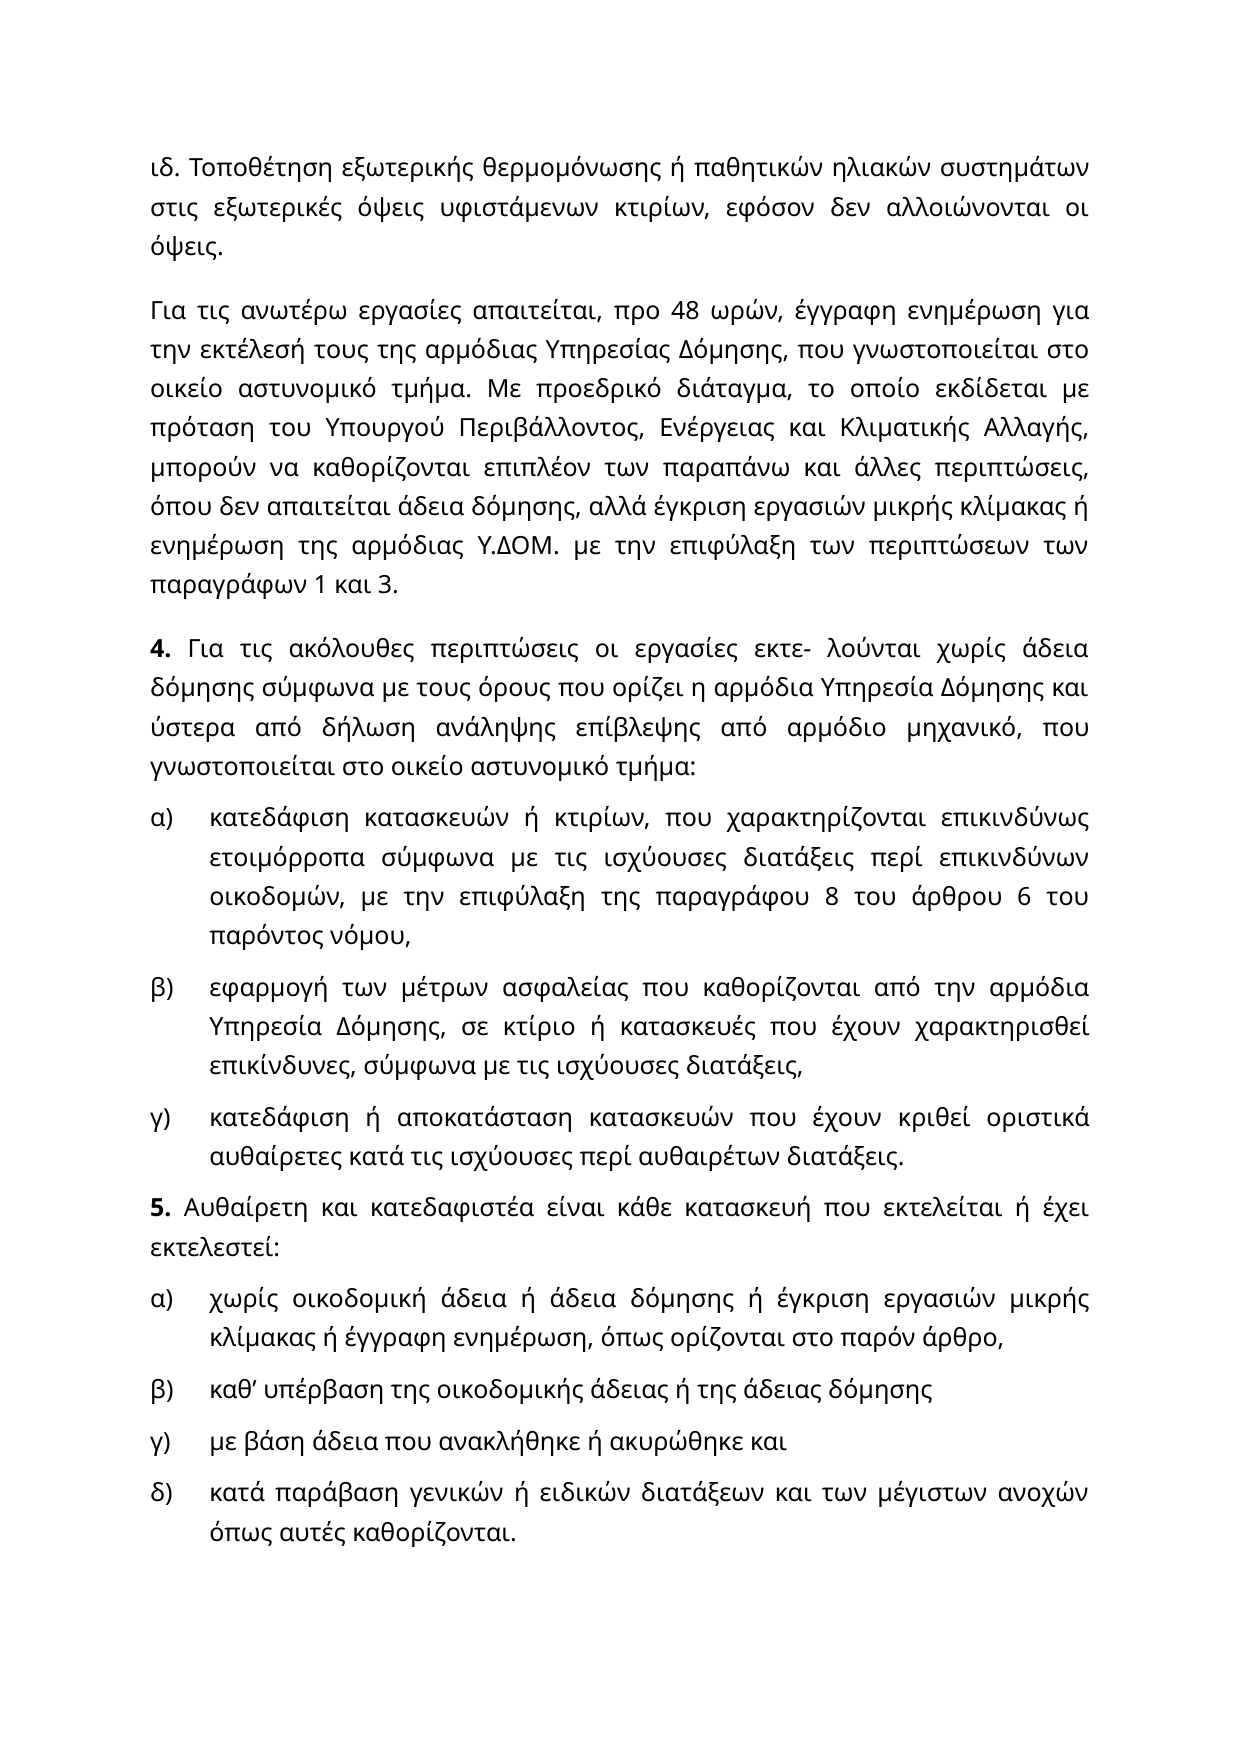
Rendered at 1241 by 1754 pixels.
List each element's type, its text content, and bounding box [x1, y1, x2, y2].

text Για τις ανωτέρω εργασίες απαιτείται, προ 48 ωρών, έγγραφη ενημέρωση για την εκτέλεσή τους της αρμόδιας Υπηρεσίας Δόμησης, που γνωστοποιείται στο οικείο αστυνομικό τμήμα. Με προεδρικό διάταγμα, το οποίο εκδίδεται με πρόταση του Υπουργού Περιβάλλοντος, Ενέργειας και Κλιματικής Αλλαγής, μπορούν να καθορίζονται επιπλέον των παραπάνω και άλλες περιπτώσεις, όπου δεν απαιτείται άδεια δόμησης, αλλά έγκριση εργασιών μικρής κλίμακας ή ενημέρωση της αρμόδιας Υ.ΔΟΜ. με την επιφύλαξη των περιπτώσεων των παραγράφων 1 και 3. [150, 292, 1090, 601]
list β) εφαρμογή των μέτρων ασφαλείας που καθορίζονται από την αρμόδια Υπηρεσία Δόμησης, σε κτίριο ή κατασκευές που έχουν χαρακτηρισθεί επικίνδυνες, σύμφωνα με τις ισχύουσες διατάξεις, [150, 969, 1090, 1082]
list δ) κατά παράβαση γενικών ή ειδικών διατάξεων και των μέγιστων ανοχών όπως αυτές καθορίζονται. [150, 1475, 1090, 1548]
list β) καθ’ υπέρβαση της οικοδομικής άδειας ή της άδειας δόμησης [150, 1372, 1090, 1406]
list γ) με βάση άδεια που ανακλήθηκε ή ακυρώθηκε και [150, 1423, 1090, 1457]
list α) χωρίς οικοδομική άδεια ή άδεια δόμησης ή έγκριση εργασιών μικρής κλίμακας ή έγγραφη ενημέρωση, όπως ορίζονται στο παρόν άρθρο, [150, 1281, 1090, 1354]
text ιδ. Τοποθέτηση εξωτερικής θερμομόνωσης ή παθητικών ηλιακών συστημάτων στις εξωτερικές όψεις υφιστάμενων κτιρίων, εφόσον δεν αλλοιώνονται οι όψεις. [150, 150, 1090, 262]
text 4. Για τις ακόλουθες περιπτώσεις οι εργασίες εκτε- λούνται χωρίς άδεια δόμησης σύμφωνα με τους όρους που ορίζει η αρμόδια Υπηρεσία Δόμησης και ύστερα από δήλωση ανάληψης επίβλεψης από αρμόδιο μηχανικό, που γνωστοποιείται στο οικείο αστυνομικό τμήμα: [150, 631, 1090, 782]
list γ) κατεδάφιση ή αποκατάσταση κατασκευών που έχουν κριθεί οριστικά αυθαίρετες κατά τις ισχύουσες περί αυθαιρέτων διατάξεις. [150, 1099, 1090, 1172]
text 5. Αυθαίρετη και κατεδαφιστέα είναι κάθε κατασκευή που εκτελείται ή έχει εκτελεστεί: [150, 1190, 1090, 1263]
list α) κατεδάφιση κατασκευών ή κτιρίων, που χαρακτηρίζονται επικινδύνως ετοιμόρροπα σύμφωνα με τις ισχύουσες διατάξεις περί επικινδύνων οικοδομών, με την επιφύλαξη της παραγράφου 8 του άρθρου 6 του παρόντος νόμου, [150, 800, 1090, 952]
